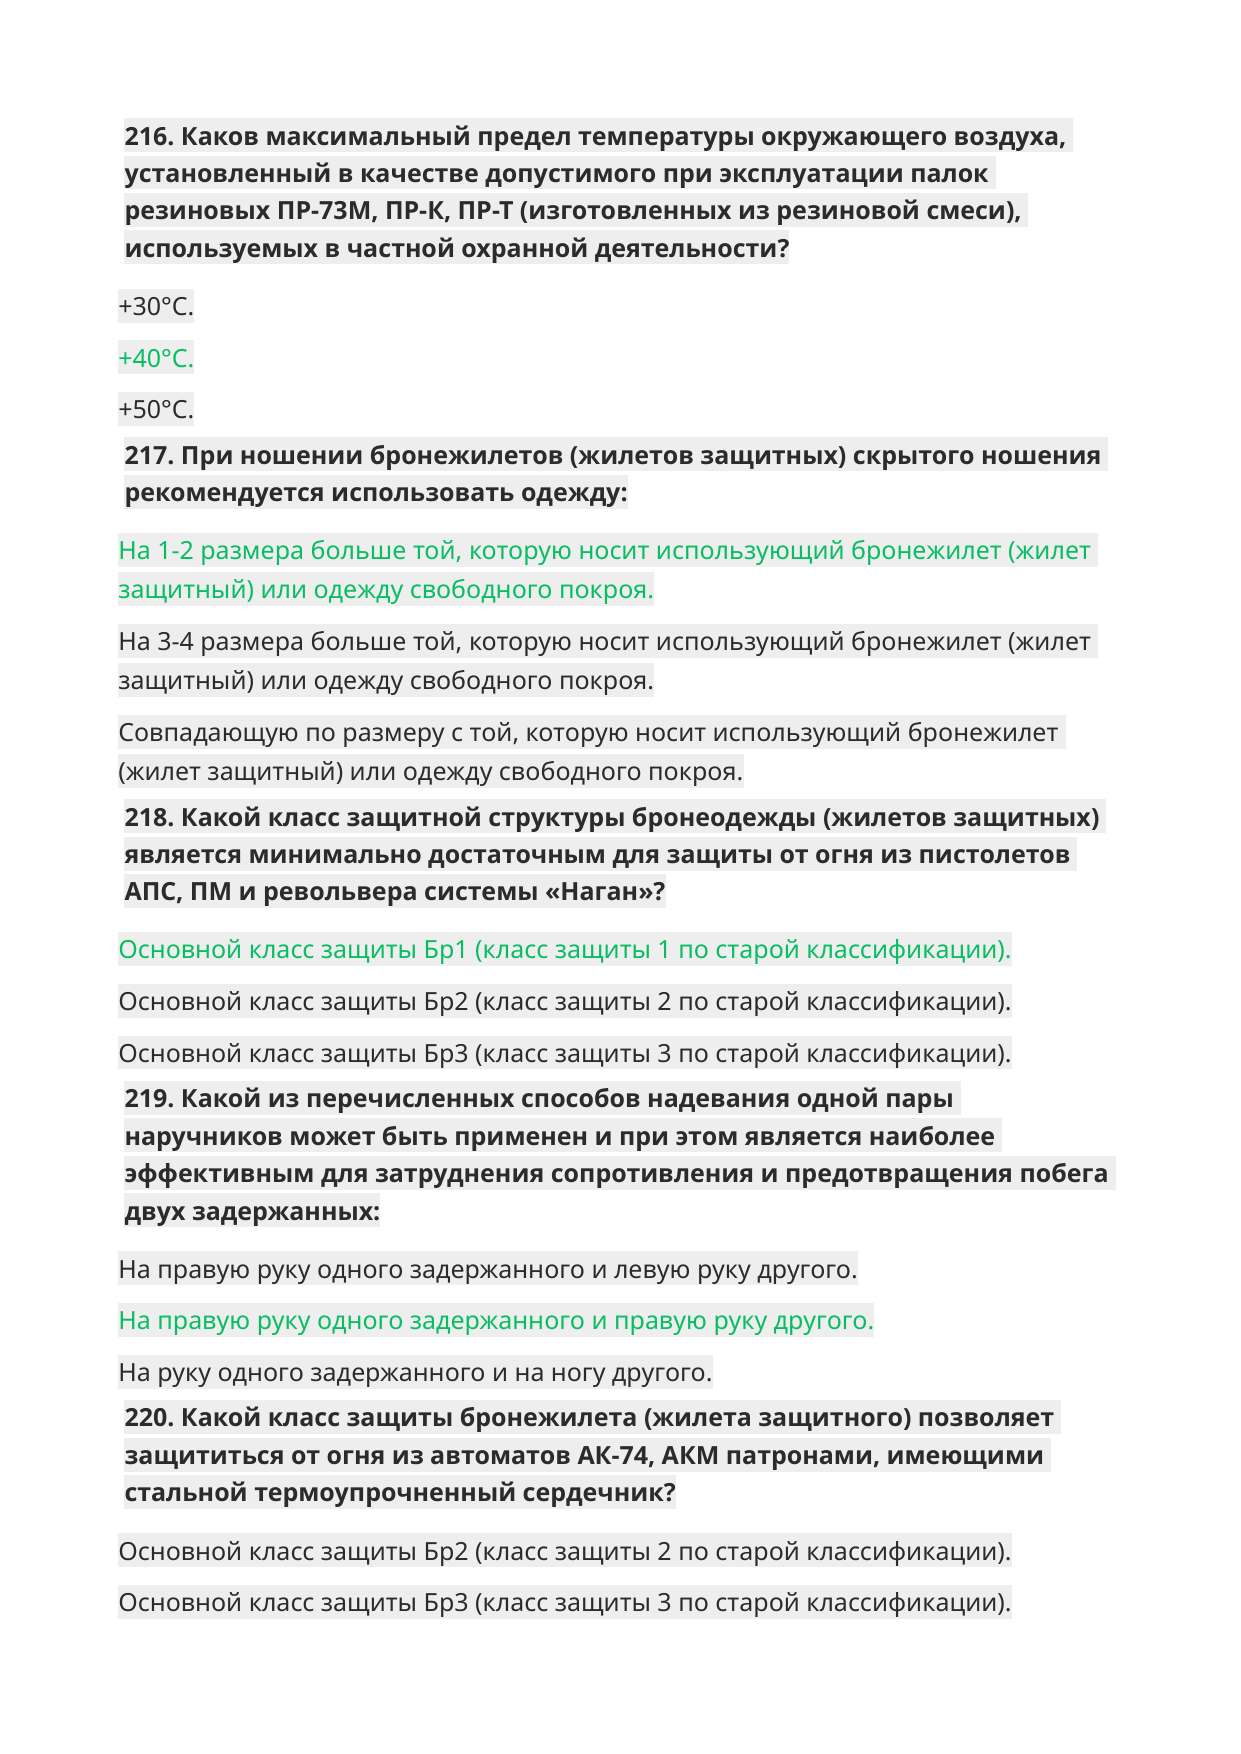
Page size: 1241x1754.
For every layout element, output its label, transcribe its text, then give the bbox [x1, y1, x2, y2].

subtitle 219. Какой из перечисленных способов надевания одной пары наручников может быть применен и при этом является наиболее эффективным для затруднения сопротивления и предотвращения побега двух задержанных: [124, 1081, 1116, 1227]
text Совпадающую по размеру с той, которую носит использующий бронежилет (жилет защитный) или одежду свободного покроя. [118, 714, 1122, 788]
text +40°С. [118, 340, 1122, 374]
text На 3-4 размера больше той, которую носит использующий бронежилет (жилет защитный) или одежду свободного покроя. [118, 624, 1122, 697]
subtitle 218. Какой класс защитной структуры бронеодежды (жилетов защитных) является минимально достаточным для защиты от огня из пистолетов АПС, ПМ и револьвера системы «Наган»? [124, 799, 1116, 908]
text Основной класс защиты Бр2 (класс защиты 2 по старой классификации). [118, 984, 1122, 1018]
text +30°С. [118, 288, 1122, 323]
text На правую руку одного задержанного и правую руку другого. [118, 1303, 1122, 1337]
text На руку одного задержанного и на ногу другого. [118, 1355, 1122, 1389]
text Основной класс защиты Бр3 (класс защиты 3 по старой классификации). [118, 1585, 1122, 1619]
text На правую руку одного задержанного и левую руку другого. [118, 1251, 1122, 1285]
text На 1-2 размера больше той, которую носит использующий бронежилет (жилет защитный) или одежду свободного покроя. [118, 533, 1122, 606]
text Основной класс защиты Бр1 (класс защиты 1 по старой классификации). [118, 932, 1122, 966]
subtitle 220. Какой класс защиты бронежилета (жилета защитного) позволяет защититься от огня из автоматов АК-74, АКМ патронами, имеющими стальной термоупрочненный сердечник? [124, 1400, 1116, 1509]
text Основной класс защиты Бр3 (класс защиты 3 по старой классификации). [118, 1036, 1122, 1069]
text +50°С. [118, 392, 1122, 426]
subtitle 216. Каков максимальный предел температуры окружающего воздуха, установленный в качестве допустимого при эксплуатации палок резиновых ПР-73М, ПР-К, ПР-Т (изготовленных из резиновой смеси), используемых в частной охранной деятельности? [124, 118, 1116, 264]
subtitle 217. При ношении бронежилетов (жилетов защитных) скрытого ношения рекомендуется использовать одежду: [124, 437, 1116, 509]
text Основной класс защиты Бр2 (класс защиты 2 по старой классификации). [118, 1533, 1122, 1567]
